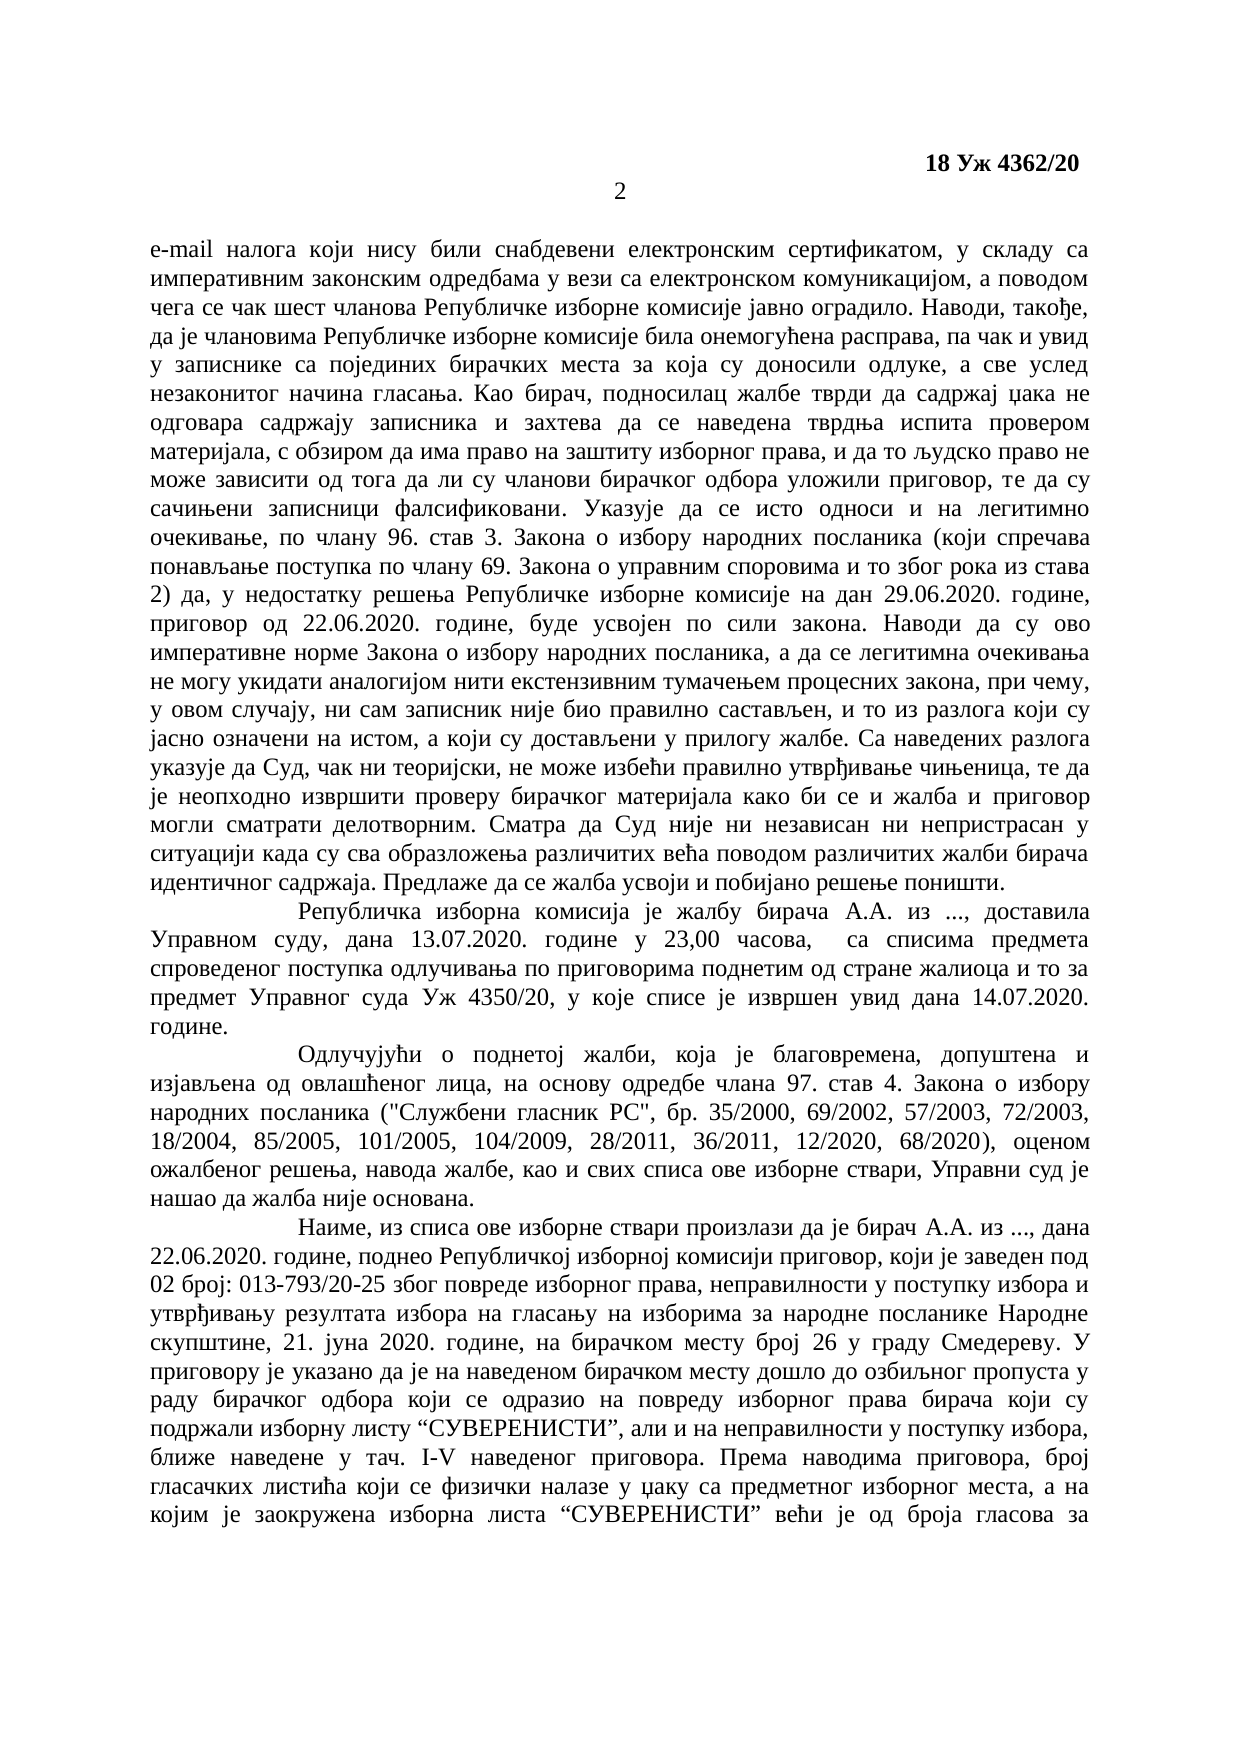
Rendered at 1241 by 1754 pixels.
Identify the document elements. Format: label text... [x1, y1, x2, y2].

text e-mail налога који нису били снабдевени електронским сертификатом, у складу са императивним законским одредбама у вези са електронском комуникацијом, а поводом чега се чак шест чланова Републичке изборне комисије јавно оградило. Наводи, такође, да је члановима Републичке изборне комисије била онемогућена расправа, па чак и увид у записнике са појединих бирачких места за која су доносили одлуке, а све услед незаконитог начина гласања. Као бирач, подносилац жалбе тврди да садржај џака не одговара садржају записника и захтева да се наведена тврдња испита провером материјала, с обзиром да има право на заштиту изборног права, и да то људско право не може зависити од тога да ли су чланови бирачког одбора уложили приговор, те да су сачињени записници фалсификовани. Указује да се исто односи и на легитимно очекивање, по члану 96. став 3. Закона о избору народних посланика (који спречава понављање поступка по члану 69. Закона о управним споровима и то због рока из става 2) да, у недостатку решења Републичке изборне комисије на дан 29.06.2020. године, приговор од 22.06.2020. године, буде усвојен по сили закона. Наводи да су ово императивне норме Закона о избору народних посланика, а да се легитимна очекивања не могу укидати аналогијом нити екстензивним тумачењем процесних закона, при чему, у овом случају, ни сам записник није био правилно састављен, и то из разлога који су јасно означени на истом, а који су достављени у прилогу жалбе. Са наведених разлога указује да Суд, чак ни теоријски, не може избећи правилно утврђивање чињеница, те да је неопходно извршити проверу бирачког материјала како би се и жалба и приговор могли сматрати делотворним. Сматра да Суд није ни независан ни непристрасан у ситуацији када су сва образложења различитих већа поводом различитих жалби бирача идентичног садржаја. Предлаже да се жалба усвоји и побијано решење поништи. [150, 234, 1090, 896]
text Републичка изборна комисија је жалбу бирача А.А. из ..., доставила Управном суду, дана 13.07.2020. године у 23,00 часова, са списима предмета спроведеног поступка одлучивања по приговорима поднетим од стране жалиоца и то за предмет Управног суда Уж 4350/20, у које списе је извршен увид дана 14.07.2020. године. [150, 896, 1090, 1039]
text Наиме, из списа ове изборне ствари произлази да је бирач А.А. из ..., дана 22.06.2020. године, поднео Републичкој изборној комисији приговор, који је заведен под 02 број: 013-793/20-25 због повреде изборног права, неправилности у поступку избора и утврђивању резултата избора на гласању на изборима за народне посланике Народне скупштине, 21. јуна 2020. године, на бирачком месту број 26 у граду Смедереву. У приговору је указано да је на наведеном бирачком месту дошло до озбиљног пропуста у раду бирачког одбора који се одразио на повреду изборног права бирача који су подржали изборну листу “СУВЕРЕНИСТИ”, али и на неправилности у поступку избора, ближе наведене у тач. I-V наведеног приговора. Према наводима приговора, број гласачких листића који се физички налазе у џаку са предметног изборног места, а на којим је заокружена изборна листа “СУВЕРЕНИСТИ” већи је од броја гласова за [150, 1212, 1090, 1528]
text Одлучујући о поднетој жалби, која је благовремена, допуштена и изјављена од овлашћеног лица, на основу одредбе члана 97. став 4. Закона о избору народних посланика ("Службени гласник РС", бр. 35/2000, 69/2002, 57/2003, 72/2003, 18/2004, 85/2005, 101/2005, 104/2009, 28/2011, 36/2011, 12/2020, 68/2020), оценом ожалбеног решења, навода жалбе, као и свих списа ове изборне ствари, Управни суд је нашао да жалба није основана. [150, 1039, 1090, 1212]
